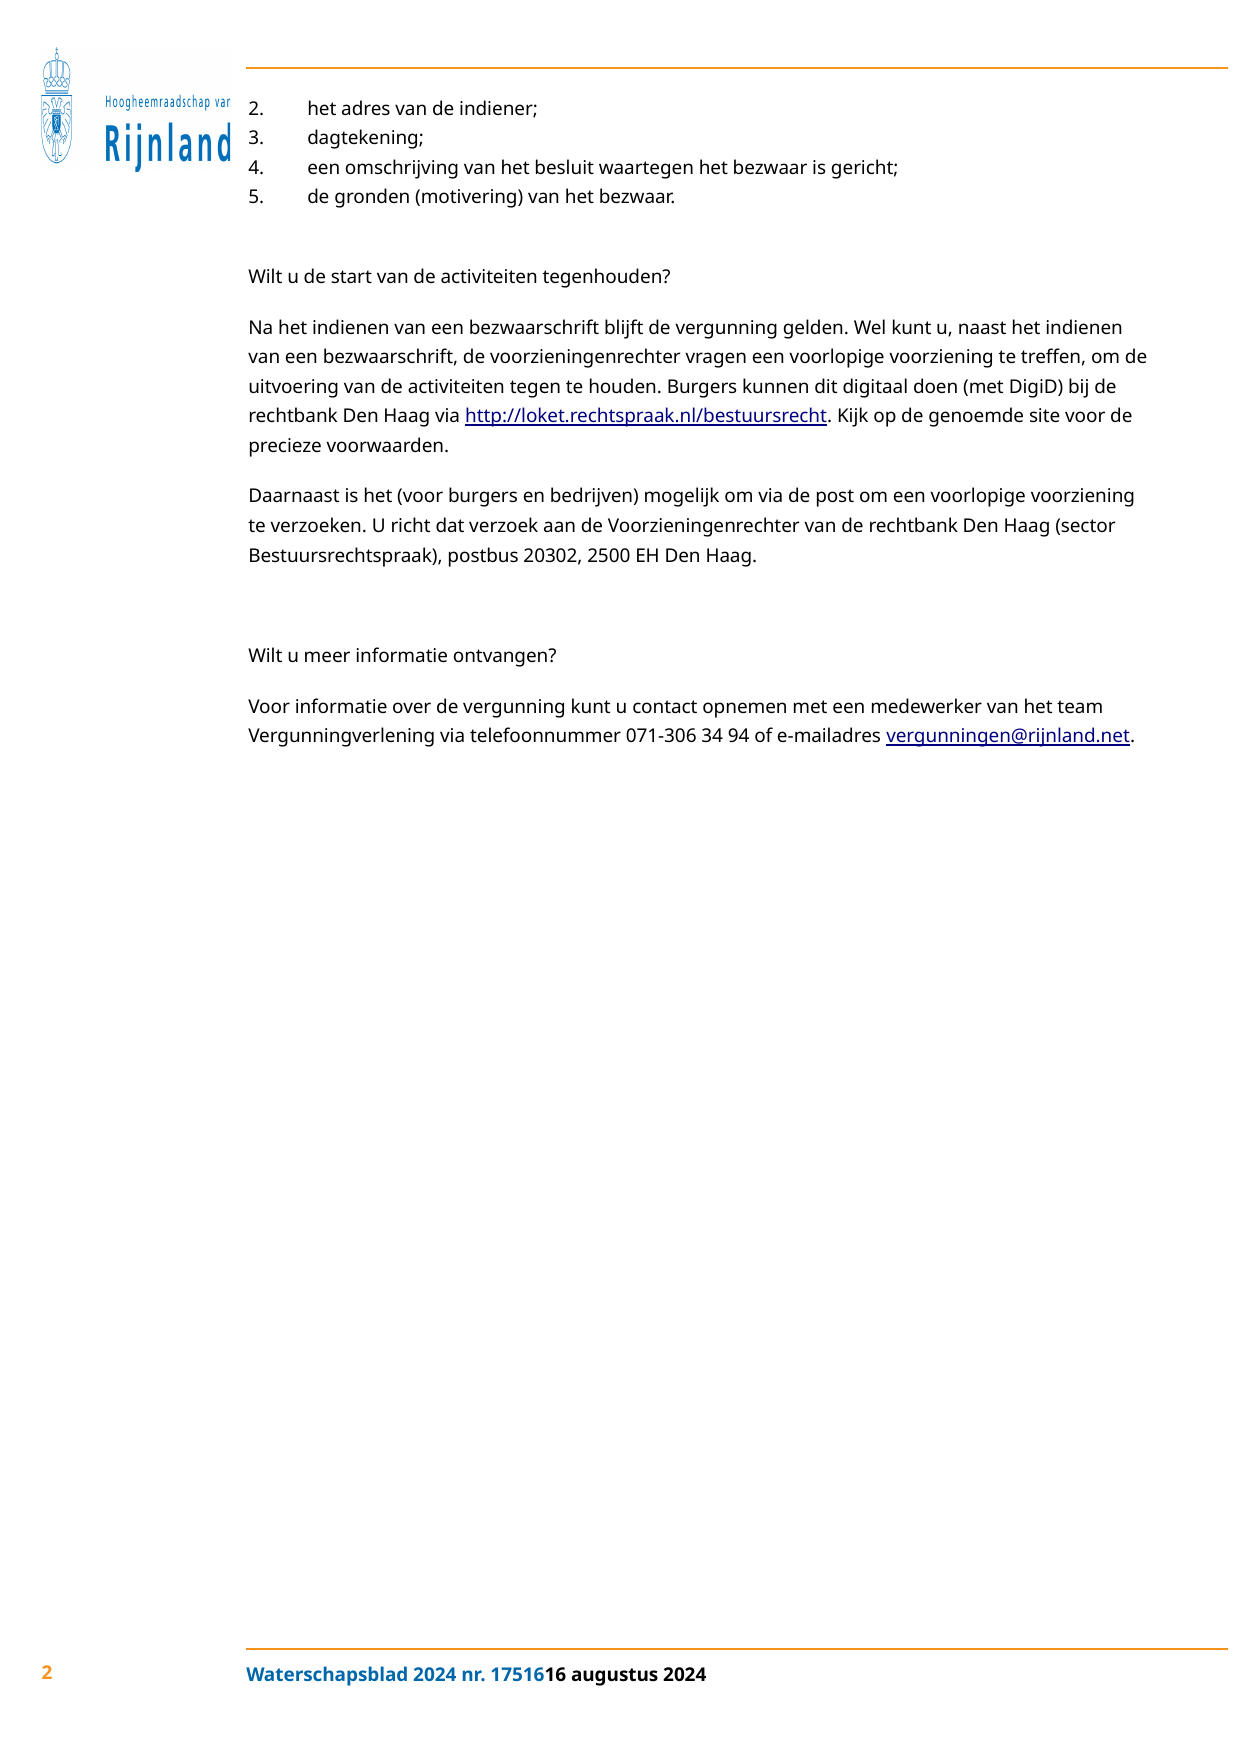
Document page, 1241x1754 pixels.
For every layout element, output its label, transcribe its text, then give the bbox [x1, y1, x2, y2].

list het adres van de indiener; [248, 95, 1152, 121]
list dagtekening; [248, 124, 1152, 150]
text Wilt u de start van de activiteiten tegenhouden? [248, 263, 1152, 289]
picture [41, 47, 231, 172]
text Na het indienen van een bezwaarschrift blijft de vergunning gelden. Wel kunt u, naast het indienen van een bezwaarschrift, de voorzieningenrechter vragen een voorlopige voorziening te treffen, om de uitvoering van de activiteiten tegen te houden. Burgers kunnen dit digitaal doen (met DigiD) bij de rechtbank Den Haag via http://loket.rechtspraak.nl/bestuursrecht. Kijk op de genoemde site voor de precieze voorwaarden. [248, 314, 1152, 458]
text Wilt u meer informatie ontvangen? [248, 643, 1152, 668]
text Voor informatie over de vergunning kunt u contact opnemen met een medewerker van het team Vergunningverlening via telefoonnummer 071-306 34 94 of e-mailadres vergunningen@rijnland.net. [248, 693, 1152, 748]
list de gronden (motivering) van het bezwaar. [248, 183, 1152, 209]
text Daarnaast is het (voor burgers en bedrijven) mogelijk om via de post om een voorlopige voorziening te verzoeken. U richt dat verzoek aan de Voorzieningenrechter van de rechtbank Den Haag (sector Bestuursrechtspraak), postbus 20302, 2500 EH Den Haag. [248, 483, 1152, 568]
list een omschrijving van het besluit waartegen het bezwaar is gericht; [248, 154, 1152, 180]
